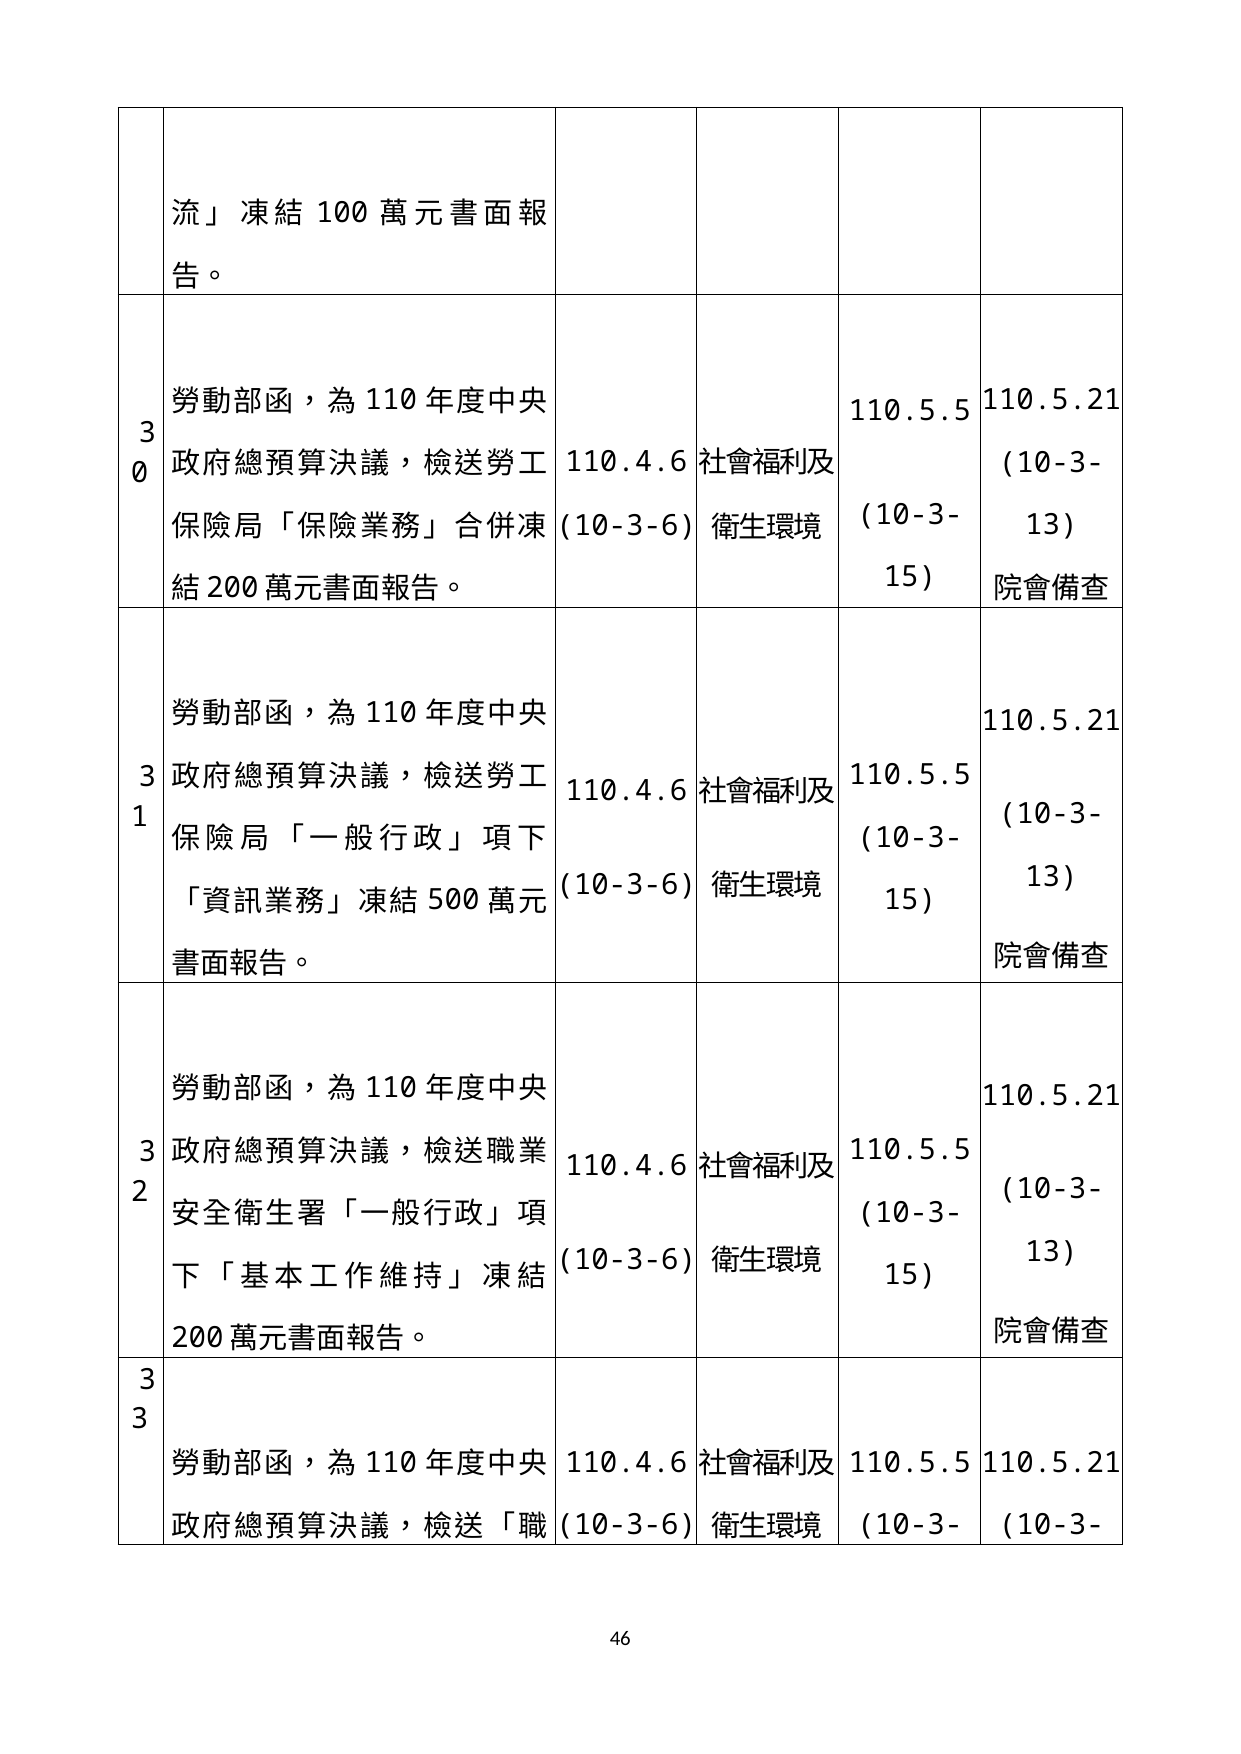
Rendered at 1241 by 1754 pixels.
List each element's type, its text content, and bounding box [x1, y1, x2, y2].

table_cell [697, 108, 838, 294]
table_cell 110.5.5 (10-3- [839, 1358, 980, 1544]
table_cell 110.5.21 (10-3- [981, 1358, 1122, 1544]
table_cell 110.4.6 (10-3-6) [556, 608, 696, 982]
table_cell 流」凍結100萬元書面報告。 [164, 108, 555, 294]
table_cell 勞動部函，為110年度中央政府總預算決議，檢送勞工保險局「一般行政」項下「資訊業務」凍結500萬元書面報告。 [164, 608, 555, 982]
table_cell 110.4.6 (10-3-6) [556, 983, 696, 1357]
table_cell [556, 108, 696, 294]
table_cell 勞動部函，為110年度中央政府總預算決議，檢送「職 [164, 1358, 555, 1544]
table_cell 社會福利及 衛生環境 [697, 295, 838, 607]
table_cell 110.5.5 (10-3-15) [839, 608, 980, 982]
table_cell 110.4.6 (10-3-6) [556, 295, 696, 607]
table_cell 勞動部函，為110年度中央政府總預算決議，檢送職業安全衛生署「一般行政」項下「基本工作維持」凍結200萬元書面報告。 [164, 983, 555, 1357]
table_cell 勞動部函，為110年度中央政府總預算決議，檢送勞工保險局「保險業務」合併凍結200萬元書面報告。 [164, 295, 555, 607]
table_cell [981, 108, 1122, 294]
table_cell [119, 295, 163, 607]
table_cell 110.4.6 (10-3-6) [556, 1358, 696, 1544]
table_cell 110.5.21 (10-3-13) 院會備查 [981, 295, 1122, 607]
table_cell 社會福利及 衛生環境 [697, 983, 838, 1357]
table_cell 110.5.5 (10-3-15) [839, 983, 980, 1357]
table_cell [119, 1358, 163, 1544]
table_cell [119, 108, 163, 294]
table_cell 110.5.5 (10-3-15) [839, 295, 980, 607]
table_cell [119, 983, 163, 1357]
table_cell 110.5.21 (10-3-13) 院會備查 [981, 608, 1122, 982]
table_cell [119, 608, 163, 982]
table_cell [839, 108, 980, 294]
table_cell 社會福利及 衛生環境 [697, 608, 838, 982]
table_cell 社會福利及 衛生環境 [697, 1358, 838, 1544]
table_cell 110.5.21 (10-3-13) 院會備查 [981, 983, 1122, 1357]
